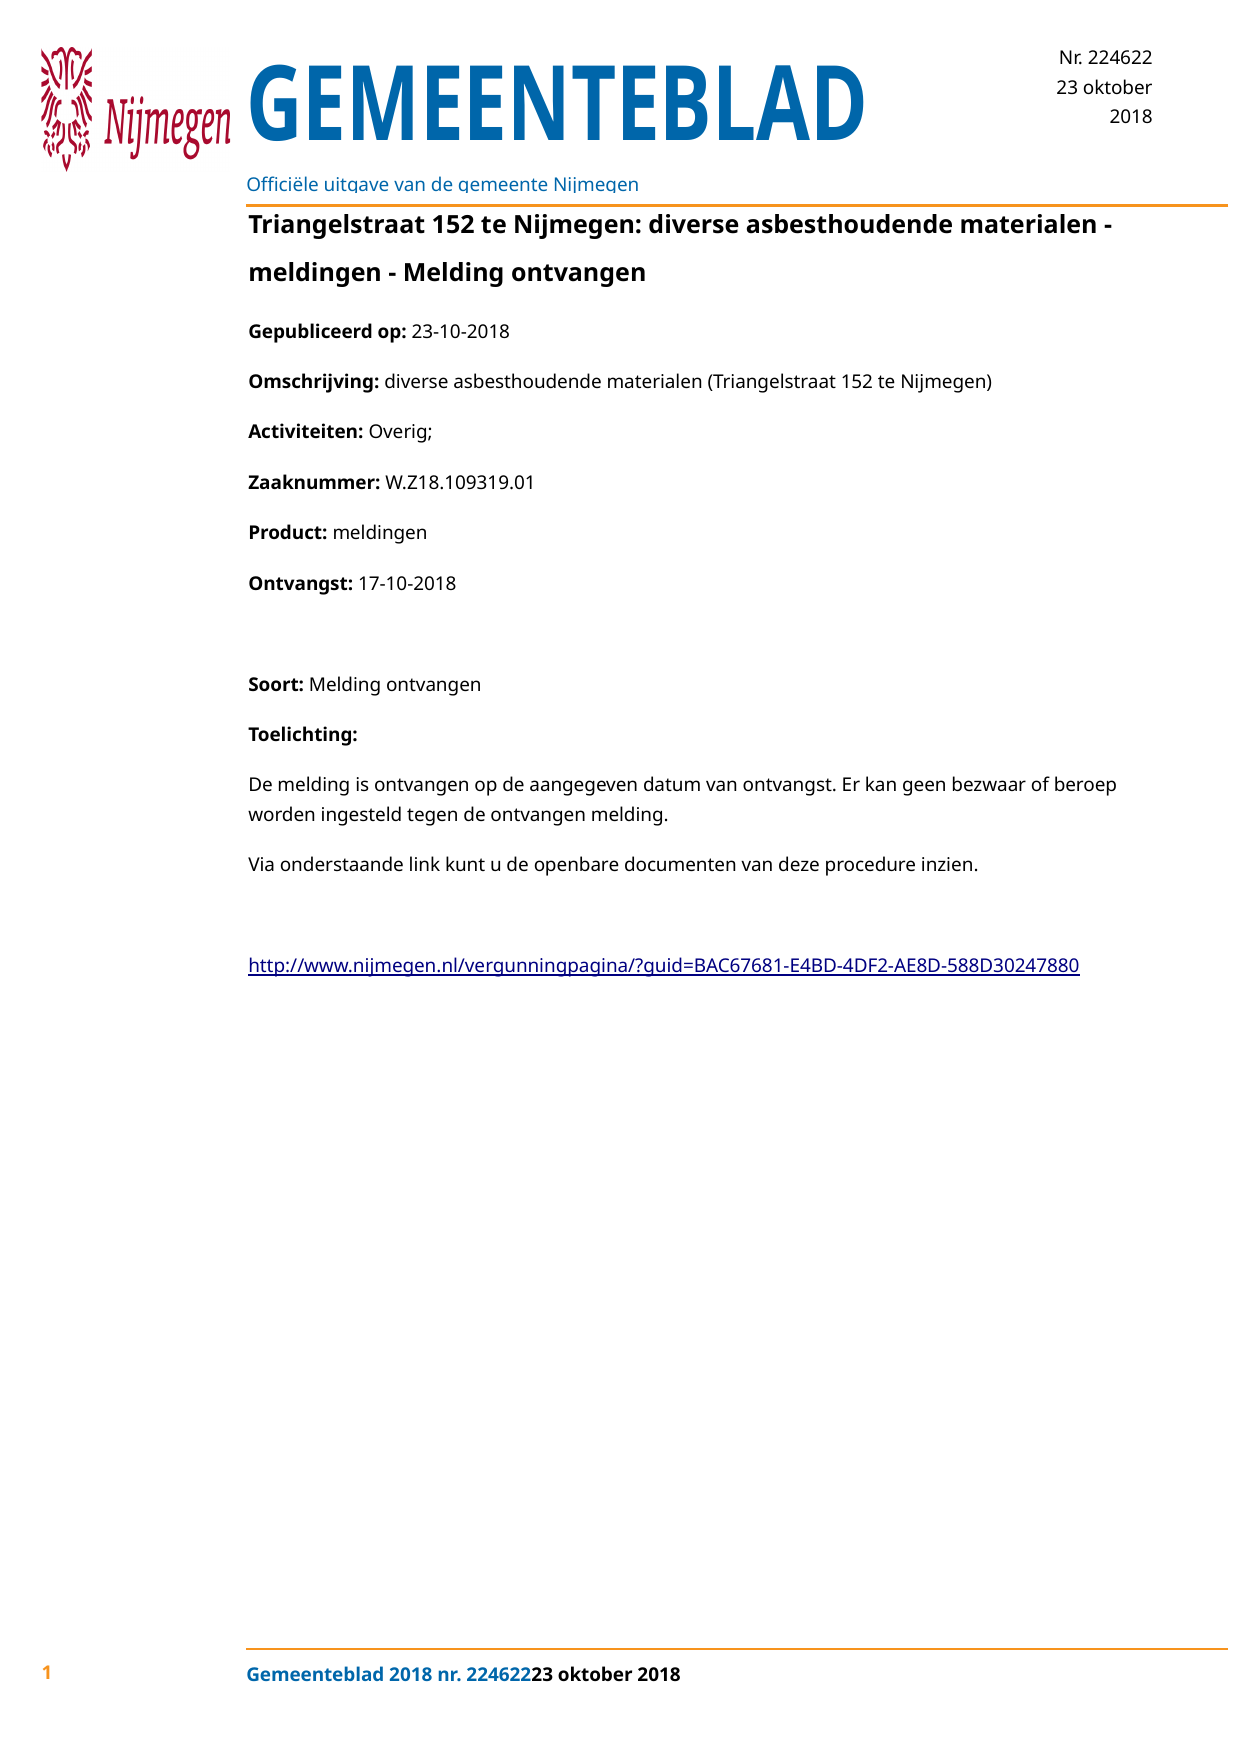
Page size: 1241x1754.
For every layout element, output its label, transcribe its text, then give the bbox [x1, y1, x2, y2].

text Product: meldingen [248, 519, 1152, 545]
text Triangelstraat 152 te Nijmegen: diverse asbesthoudende materialen - meldingen - Melding ontvangen [248, 207, 1152, 288]
text De melding is ontvangen op de aangegeven datum van ontvangst. Er kan geen bezwaar of beroep worden ingesteld tegen de ontvangen melding. [248, 772, 1152, 827]
text Omschrijving: diverse asbesthoudende materialen (Triangelstraat 152 te Nijmegen) [248, 368, 1152, 394]
text Soort: Melding ontvangen [248, 671, 1152, 697]
text Ontvangst: 17-10-2018 [248, 570, 1152, 596]
text Activiteiten: Overig; [248, 419, 1152, 444]
picture [41, 47, 231, 172]
text Zaaknummer: W.Z18.109319.01 [248, 469, 1152, 495]
text Toelichting: [248, 721, 1152, 747]
text Gepubliceerd op: 23-10-2018 [248, 318, 1152, 344]
text http://www.nijmegen.nl/vergunningpagina/?guid=BAC67681-E4BD-4DF2-AE8D-588D30247880 [248, 952, 1152, 978]
text Via onderstaande link kunt u de openbare documenten van deze procedure inzien. [248, 852, 1152, 877]
